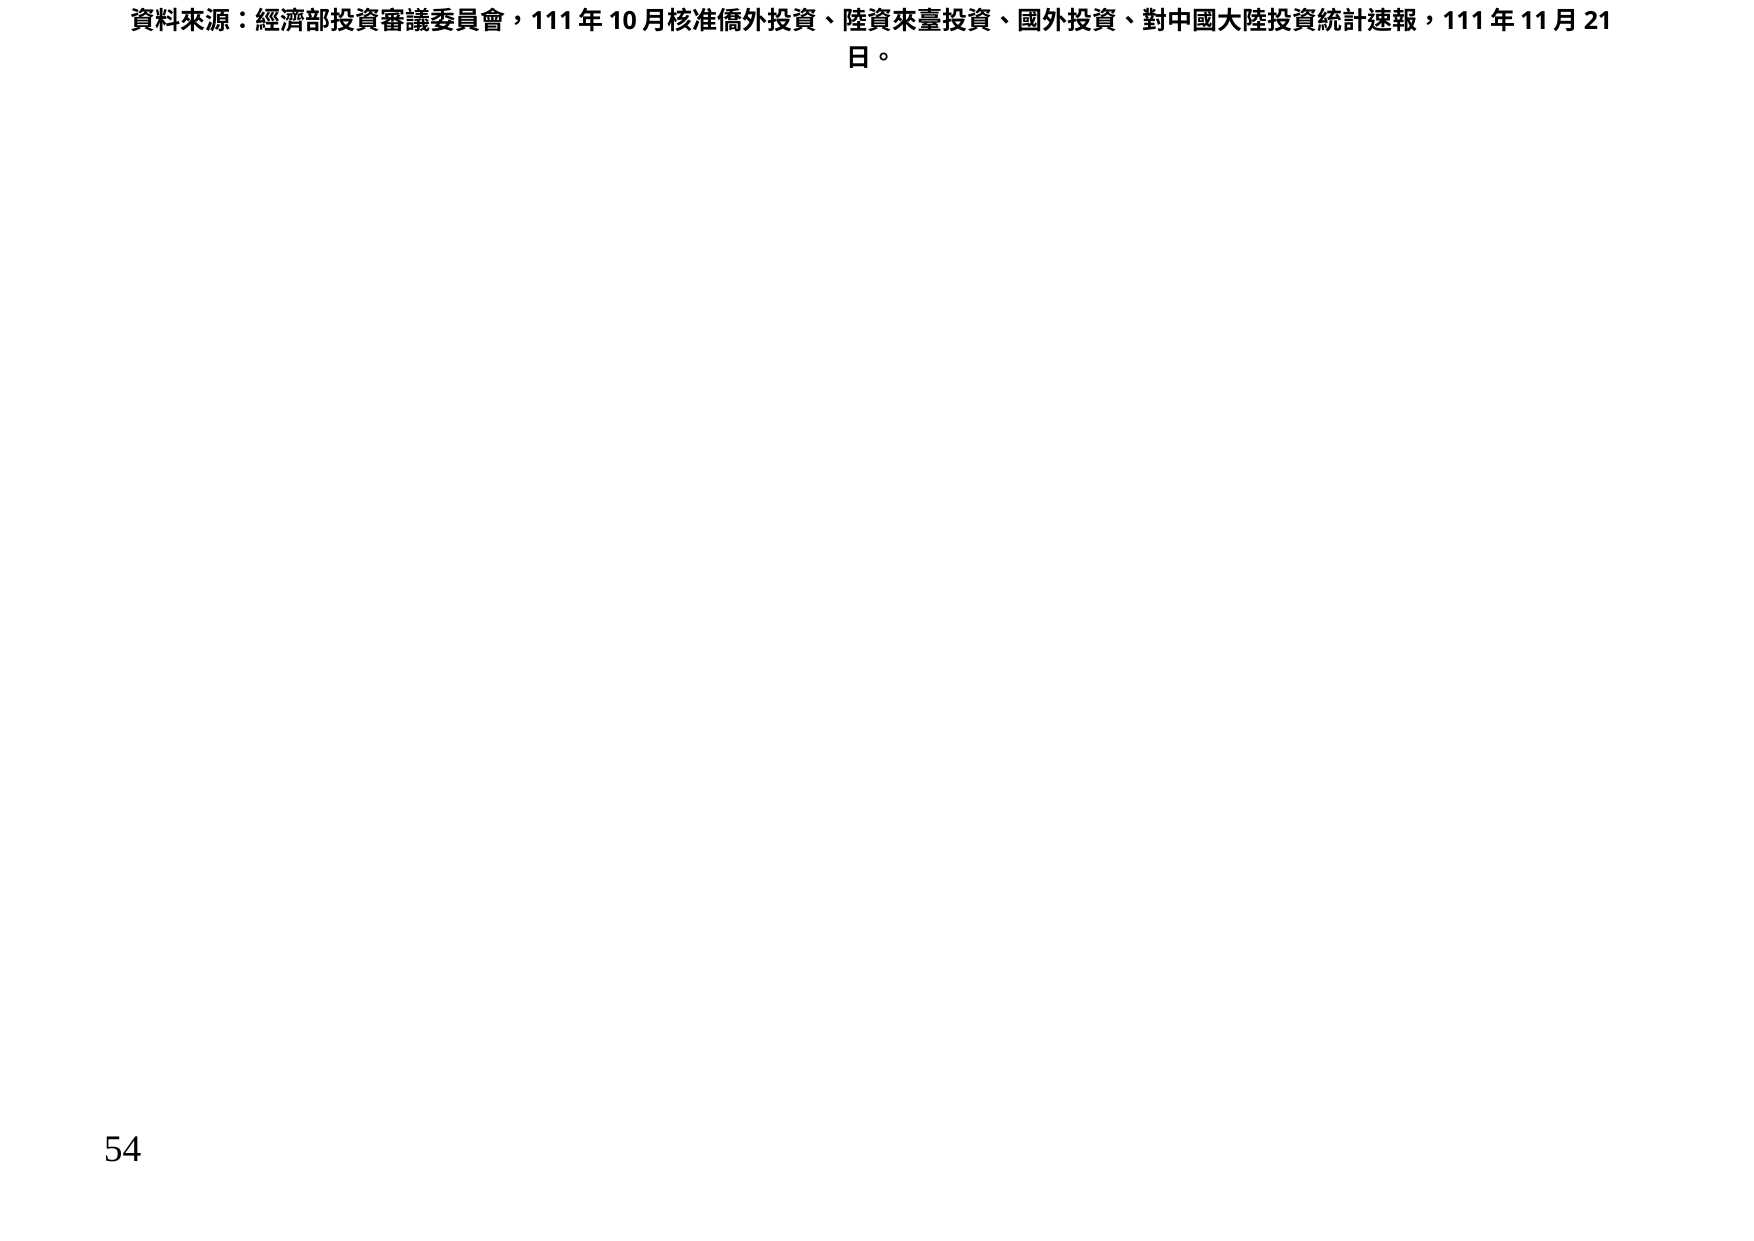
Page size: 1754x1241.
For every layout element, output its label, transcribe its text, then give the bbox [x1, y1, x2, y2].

subtitle 資料來源：經濟部投資審議委員會，111年10月核准僑外投資、陸資來臺投資、國外投資、對中國大陸投資統計速報，111年11月21日。 [103, 1, 1639, 76]
